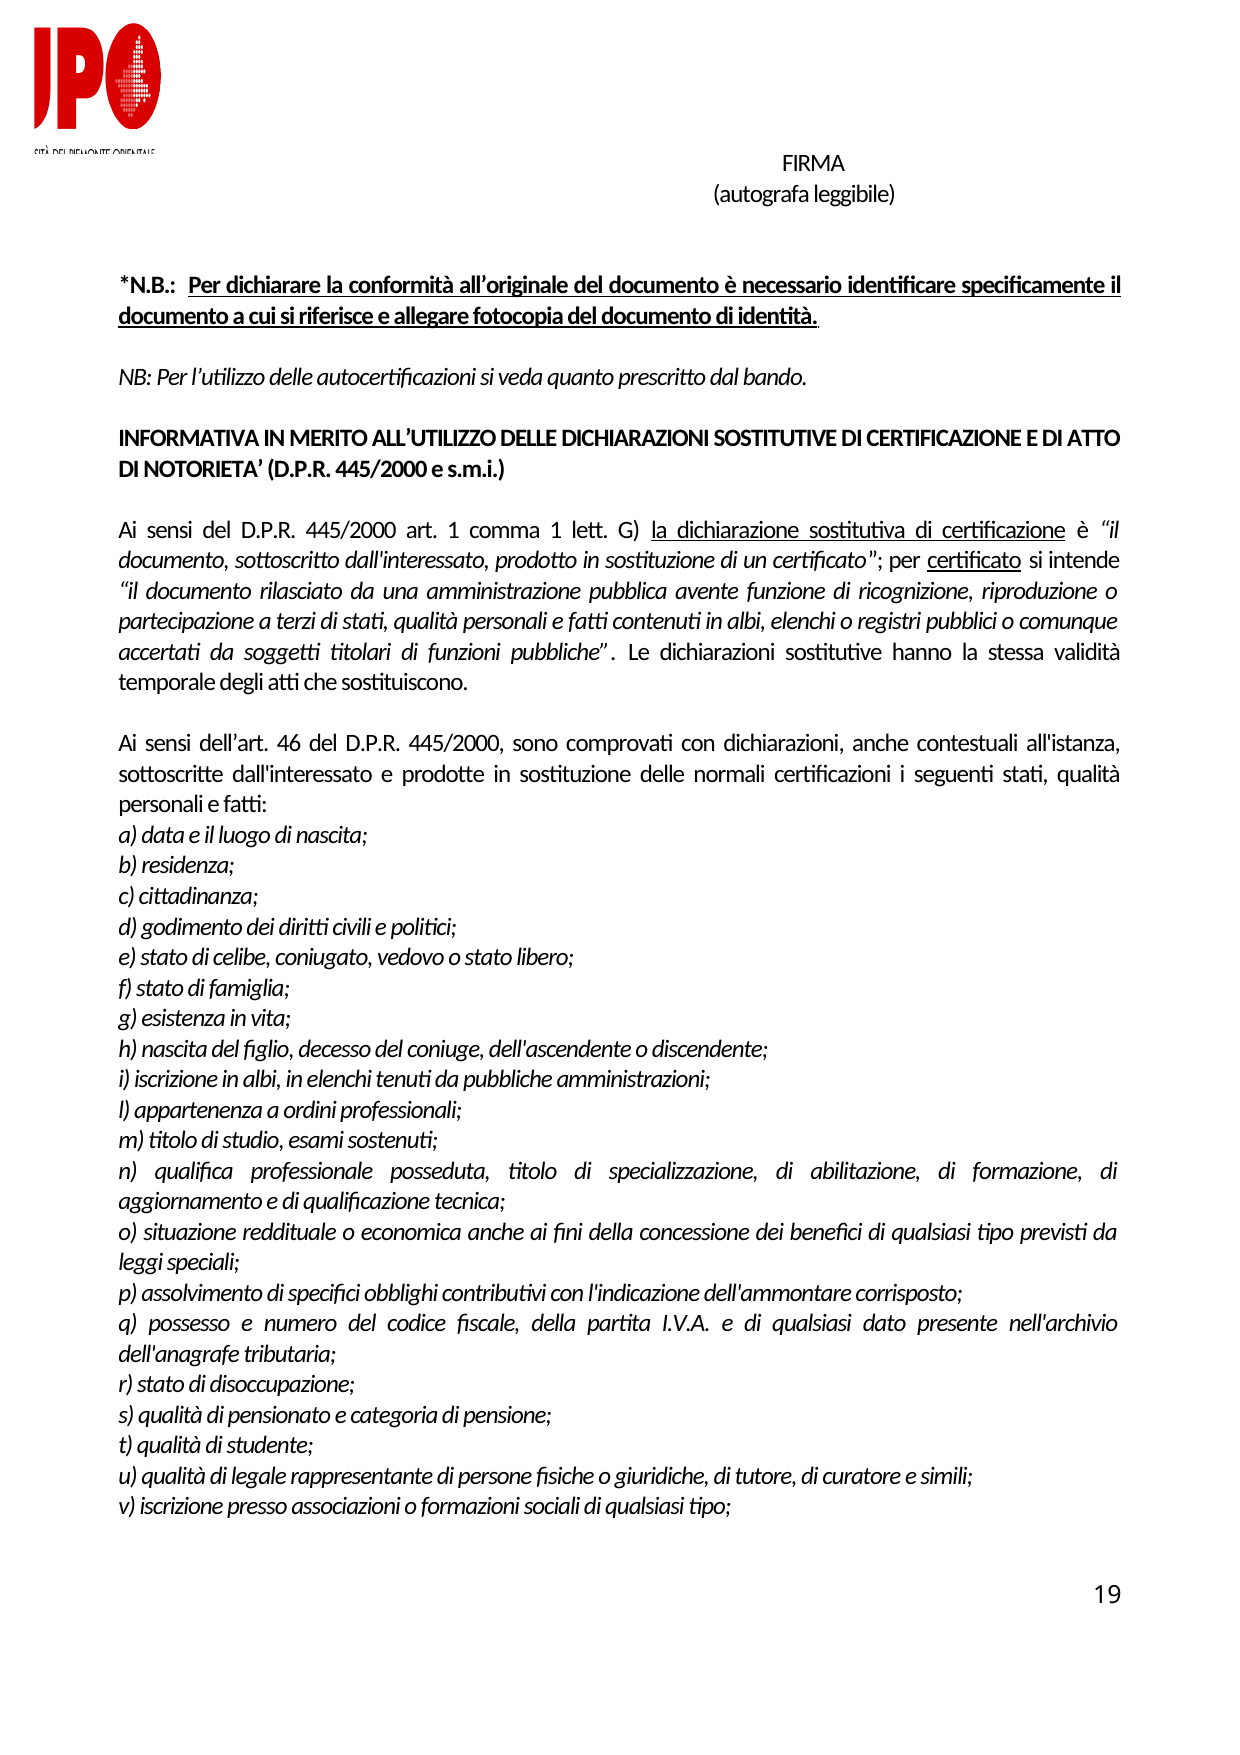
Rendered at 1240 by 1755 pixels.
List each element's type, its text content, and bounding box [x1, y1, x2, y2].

text b) residenza; [118, 849, 1121, 880]
text r) stato di disoccupazione; [118, 1368, 1121, 1399]
text (autografa leggibile) [118, 178, 1121, 209]
text g) esistenza in vita; [118, 1002, 1121, 1033]
text *N.B.: Per dichiarare la conformità all’originale del documento è necessario identificare specificamente il documento a cui si riferisce e allegare fotocopia del documento di identità. [118, 270, 1121, 331]
text u) qualità di legale rappresentante di persone fisiche o giuridiche, di tutore, di curatore e simili; [118, 1460, 1121, 1491]
text t) qualità di studente; [118, 1429, 1121, 1460]
text p) assolvimento di specifici obblighi contributivi con l'indicazione dell'ammontare corrisposto; [118, 1277, 1121, 1307]
text a) data e il luogo di nascita; [118, 819, 1121, 849]
text NB: Per l’utilizzo delle autocertificazioni si veda quanto prescritto dal bando. [118, 361, 1121, 392]
text i) iscrizione in albi, in elenchi tenuti da pubbliche amministrazioni; [118, 1063, 1121, 1094]
text d) godimento dei diritti civili e politici; [118, 911, 1121, 941]
text l) appartenenza a ordini professionali; [118, 1094, 1121, 1124]
text n) qualifica professionale posseduta, titolo di specializzazione, di abilitazione, di formazione, di aggiornamento e di qualificazione tecnica; [118, 1155, 1121, 1216]
text h) nascita del figlio, decesso del coniuge, dell'ascendente o discendente; [118, 1033, 1121, 1063]
text v) iscrizione presso associazioni o formazioni sociali di qualsiasi tipo; [118, 1491, 1121, 1521]
text FIRMA [118, 148, 1121, 178]
text c) cittadinanza; [118, 880, 1121, 911]
text e) stato di celibe, coniugato, vedovo o stato libero; [118, 941, 1121, 972]
text Ai sensi del D.P.R. 445/2000 art. 1 comma 1 lett. G) la dichiarazione sostitutiva di certificazione è “il documento, sottoscritto dall'interessato, prodotto in sostituzione di un certificato”; per certificato si intende “il documento rilasciato da una amministrazione pubblica avente funzione di ricognizione, riproduzione o partecipazione a terzi di stati, qualità personali e fatti contenuti in albi, elenchi o registri pubblici o comunque accertati da soggetti titolari di funzioni pubbliche”. Le dichiarazioni sostitutive hanno la stessa validità temporale degli atti che sostituiscono. [118, 514, 1121, 697]
text m) titolo di studio, esami sostenuti; [118, 1124, 1121, 1155]
text INFORMATIVA IN MERITO ALL’UTILIZZO DELLE DICHIARAZIONI SOSTITUTIVE DI CERTIFICAZIONE E DI ATTO DI NOTORIETA’ (D.P.R. 445/2000 e s.m.i.) [118, 422, 1121, 483]
text Ai sensi dell’art. 46 del D.P.R. 445/2000, sono comprovati con dichiarazioni, anche contestuali all'istanza, sottoscritte dall'interessato e prodotte in sostituzione delle normali certificazioni i seguenti stati, qualità personali e fatti: [118, 727, 1121, 819]
text f) stato di famiglia; [118, 972, 1121, 1002]
text o) situazione reddituale o economica anche ai fini della concessione dei benefìci di qualsiasi tipo previsti da leggi speciali; [118, 1216, 1121, 1277]
text q) possesso e numero del codice fiscale, della partita I.V.A. e di qualsiasi dato presente nell'archivio dell'anagrafe tributaria; [118, 1307, 1121, 1368]
text s) qualità di pensionato e categoria di pensione; [118, 1399, 1121, 1429]
